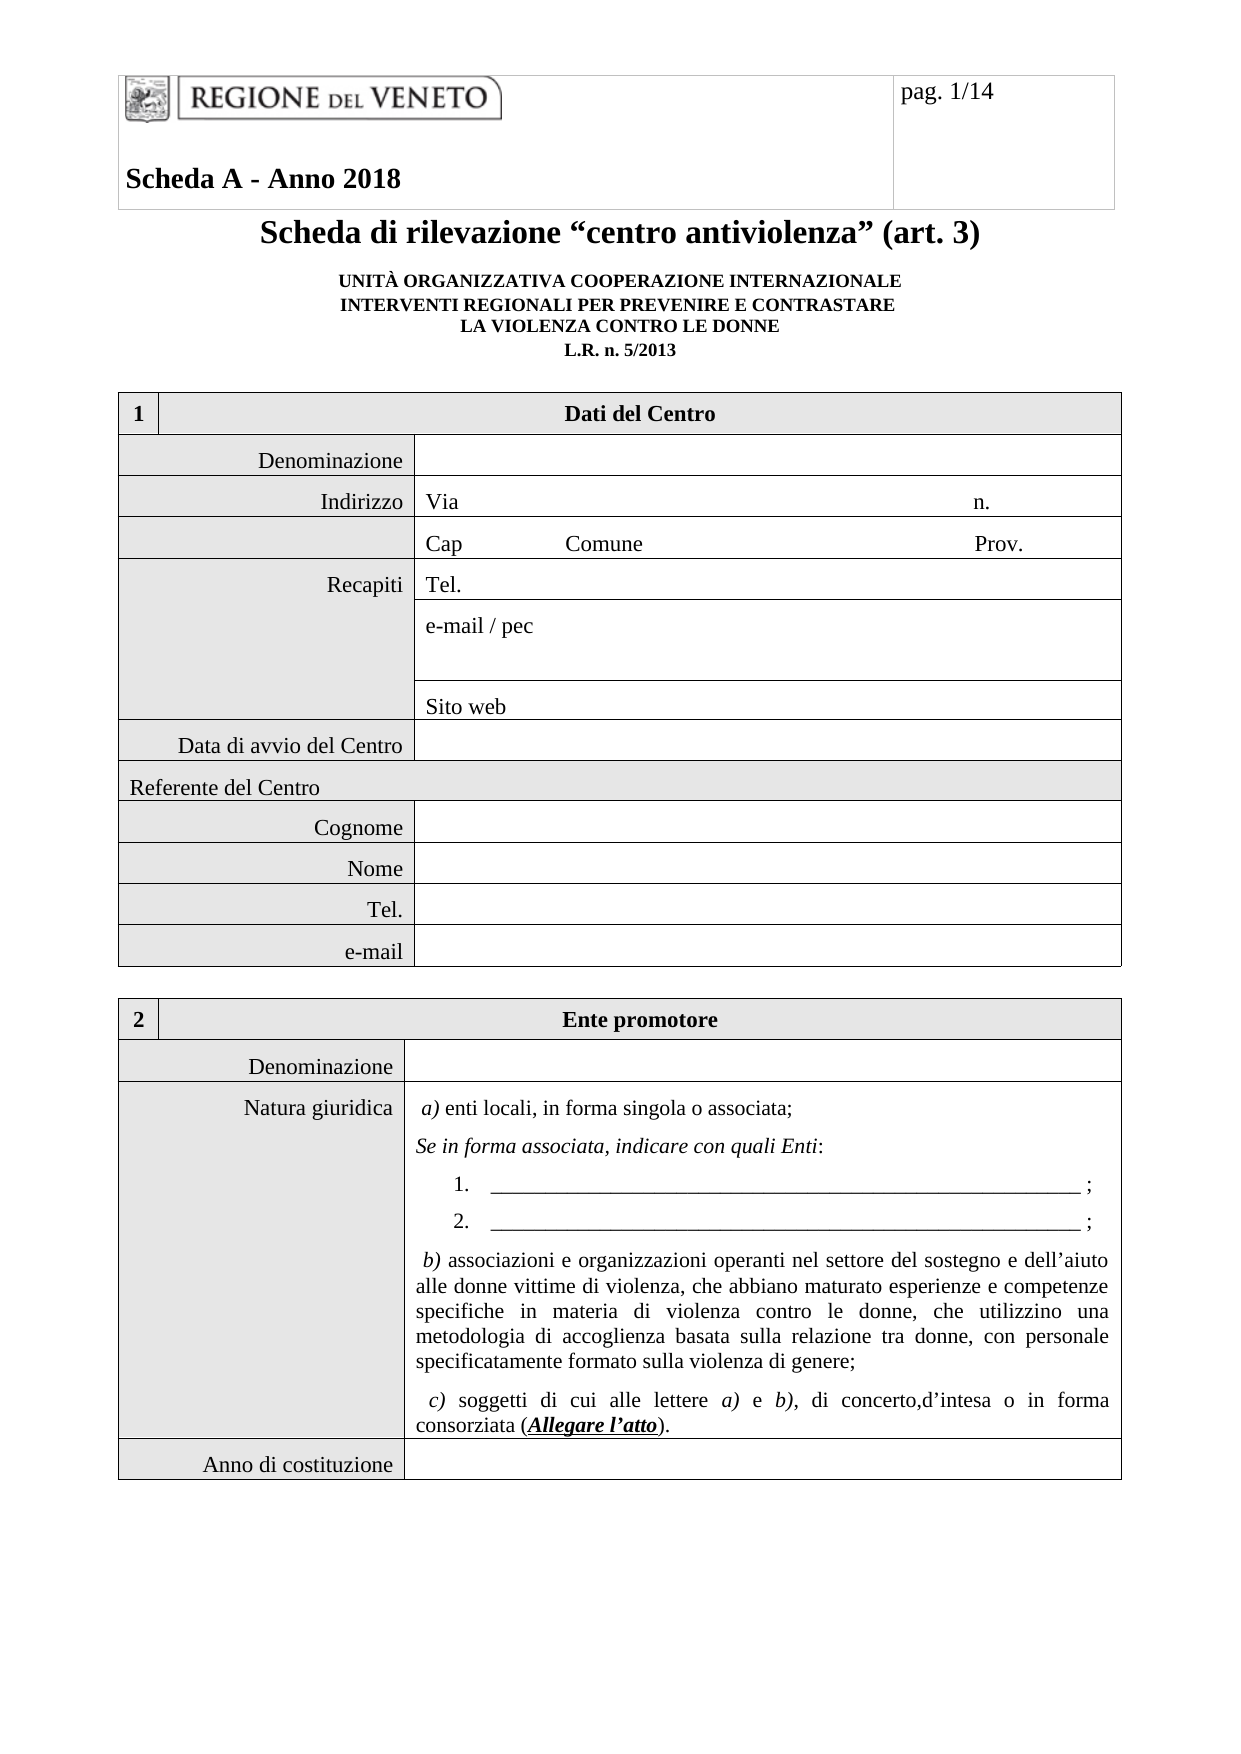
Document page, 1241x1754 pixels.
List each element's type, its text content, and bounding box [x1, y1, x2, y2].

table_cell [415, 884, 1121, 924]
table_cell [405, 1040, 1121, 1081]
text LA VIOLENZA CONTRO LE DONNE [118, 315, 1122, 337]
table_cell Natura giuridica [119, 1082, 404, 1437]
table_cell Anno di costituzione [119, 1439, 404, 1479]
table_cell Recapiti [119, 559, 414, 599]
table_header Ente promotore [159, 999, 1121, 1039]
text L.R. n. 5/2013 [118, 339, 1122, 361]
table_cell [415, 925, 1121, 966]
text INTERVENTI REGIONALI PER PREVENIRE E CONTRASTARE [118, 294, 1122, 315]
table_cell e-mail [119, 925, 414, 966]
table_cell [119, 680, 414, 719]
table_cell Data di avvio del Centro [119, 720, 414, 760]
table_header 2 [119, 999, 158, 1039]
table_cell [405, 1439, 1121, 1479]
table_cell [119, 640, 414, 680]
table_cell [415, 801, 1121, 842]
table_cell Sito web [415, 681, 1121, 719]
table_cell [119, 599, 414, 640]
table_cell [119, 517, 414, 558]
table_cell e-mail / pec [415, 600, 1121, 680]
table_cell Cognome [119, 801, 414, 842]
table_cell Referente del Centro [119, 761, 1121, 800]
table_header Dati del Centro [159, 393, 1121, 433]
table_cell [415, 843, 1121, 883]
table_cell Via n. [415, 476, 1121, 516]
table_cell [415, 435, 1121, 475]
table_cell Tel. [415, 559, 1121, 599]
table_cell Tel. [119, 884, 414, 924]
text Scheda di rilevazione “centro antiviolenza” (art. 3) [118, 212, 1122, 251]
table_cell Denominazione [119, 1040, 404, 1081]
table_cell Nome [119, 843, 414, 883]
text UNITÀ ORGANIZZATIVA COOPERAZIONE INTERNAZIONALE [118, 270, 1122, 291]
table_cell Indirizzo [119, 476, 414, 516]
table_cell a) enti locali, in forma singola o associata; Se in forma associata, indicare con quali Enti: ______________________________________________________ ; ______________________________________________________ ; b) associazioni e organizzazioni operanti nel settore del sostegno e dell’aiuto alle donne vittime di violenza, che abbiano maturato esperienze e competenze specifiche in materia di violenza contro le donne, che utilizzino una metodologia di accoglienza basata sulla relazione tra donne, con personale specificatamente formato sulla violenza di genere; c) soggetti di cui alle lettere a) e b), di concerto,d’intesa o in forma consorziata (Allegare l’atto). [405, 1082, 1121, 1437]
table_header 1 [119, 393, 158, 433]
table_cell Cap Comune Prov. [415, 517, 1121, 558]
table_cell Denominazione [119, 435, 414, 475]
table_cell [415, 720, 1121, 760]
